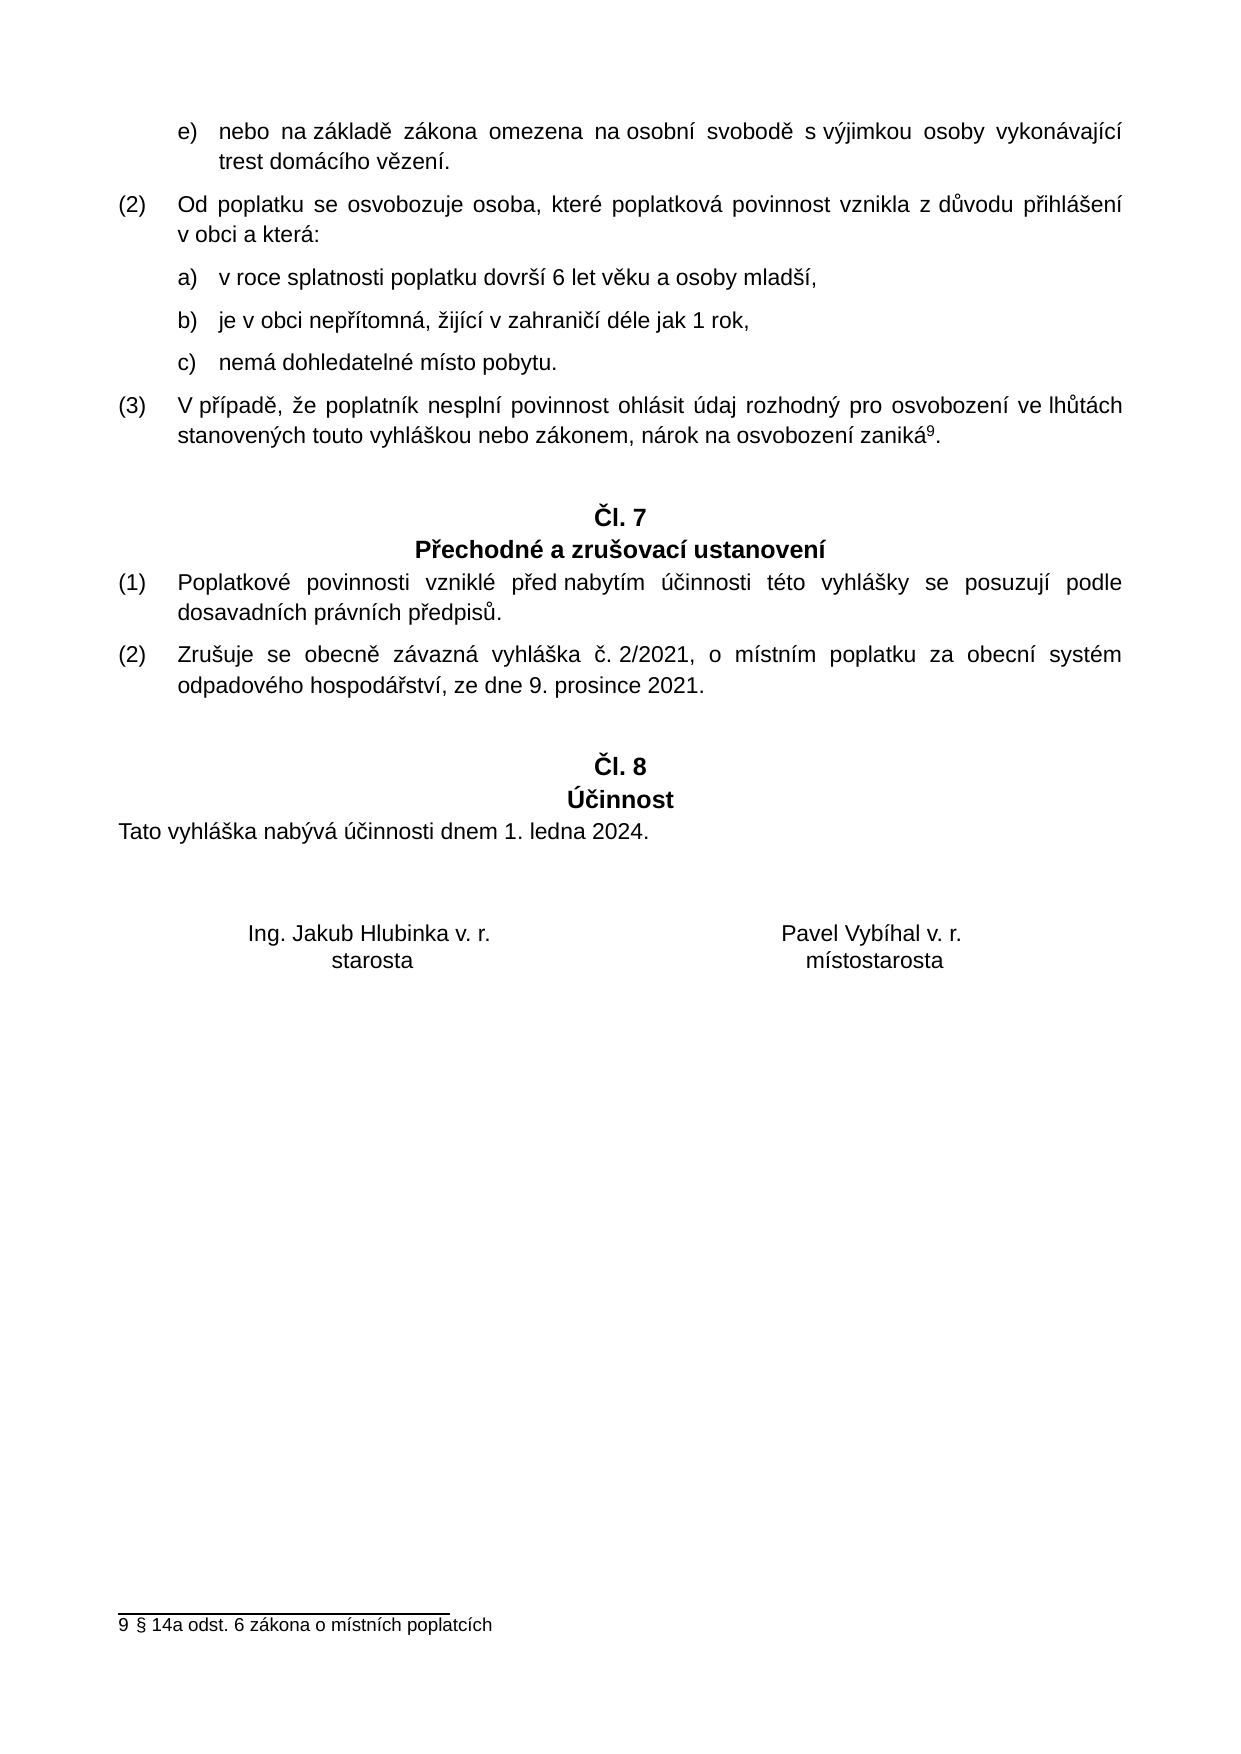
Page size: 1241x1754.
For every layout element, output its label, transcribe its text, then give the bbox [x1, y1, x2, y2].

list Od poplatku se osvobozuje osoba, které poplatková povinnost vznikla z důvodu přihlášení v obci a která: [118, 191, 1122, 248]
table_header Pavel Vybíhal v. r. místostarosta [620, 861, 1122, 979]
list Zrušuje se obecně závazná vyhláška č. 2/2021, o místním poplatku za obecní systém odpadového hospodářství, ze dne 9. prosince 2021. [118, 641, 1122, 698]
list je v obci nepřítomná, žijící v zahraničí déle jak 1 rok, [177, 307, 1122, 333]
subtitle Čl. 8 Účinnost [118, 752, 1122, 814]
text Tato vyhláška nabývá účinnosti dnem 1. ledna 2024. [118, 818, 1122, 844]
subtitle Čl. 7 Přechodné a zrušovací ustanovení [118, 502, 1122, 564]
table_cell [118, 979, 620, 1097]
list v roce splatnosti poplatku dovrší 6 let věku a osoby mladší, [177, 264, 1122, 290]
list nemá dohledatelné místo pobytu. [177, 349, 1122, 376]
list nebo na základě zákona omezena na osobní svobodě s výjimkou osoby vykonávající trest domácího vězení. [177, 118, 1122, 175]
list § 14a odst. 6 zákona o místních poplatcích [118, 1614, 1122, 1635]
list V případě, že poplatník nesplní povinnost ohlásit údaj rozhodný pro osvobození ve lhůtách stanovených touto vyhláškou nebo zákonem, nárok na osvobození zaniká. [118, 392, 1122, 449]
list Poplatkové povinnosti vzniklé před nabytím účinnosti této vyhlášky se posuzují podle dosavadních právních předpisů. [118, 568, 1122, 625]
table_cell [620, 979, 1122, 1097]
table_header Ing. Jakub Hlubinka v. r. starosta [118, 861, 620, 979]
